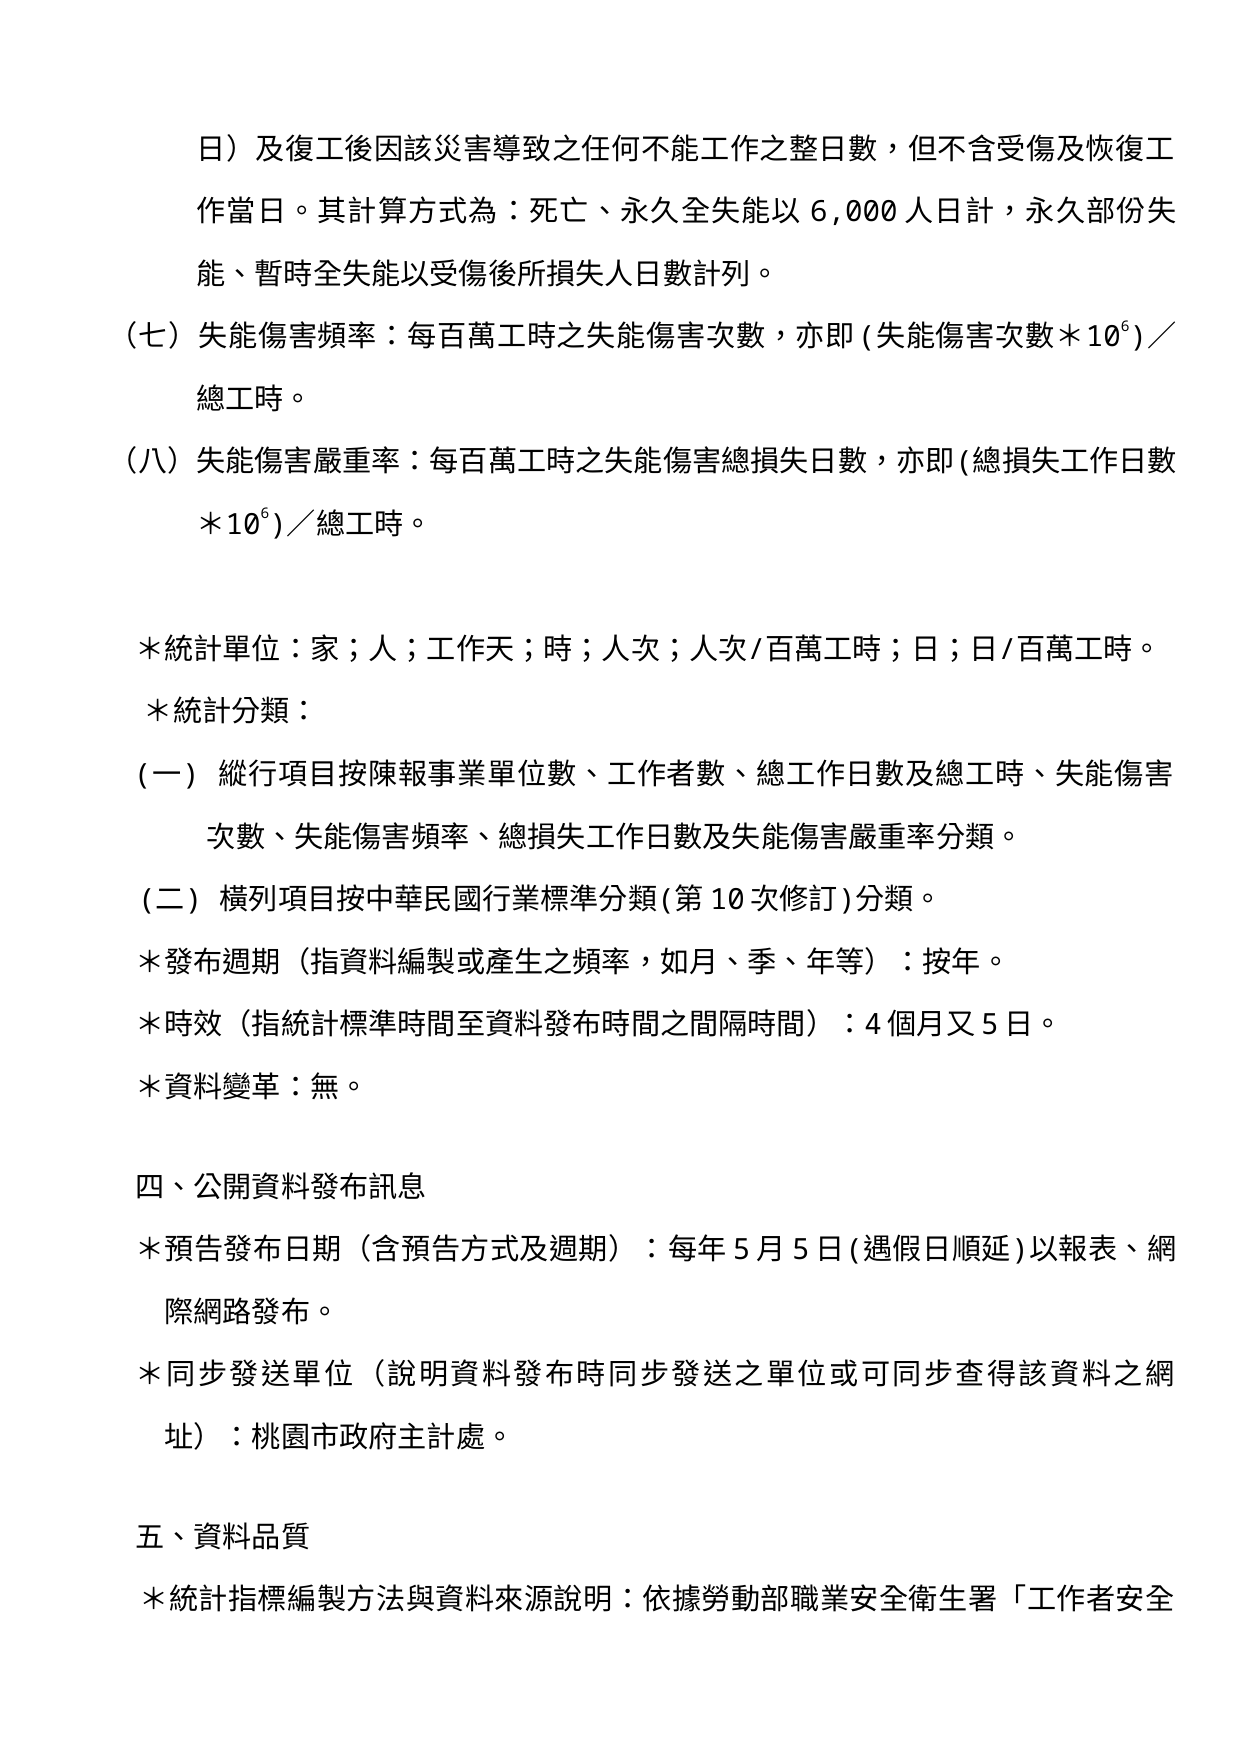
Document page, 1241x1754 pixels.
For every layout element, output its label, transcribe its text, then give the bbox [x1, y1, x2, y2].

table_header 統計資料背景說明 資料種類：職業安全衛生及檢查統計 資料項目：桃園市職業災害統計之事業單位概況 一、發布及編製機關單位 ＊發布機關、單位：桃園市政府勞動局會計室 ＊編製單位：桃園市政府勞動檢查處職業安全衛生科 ＊聯絡電話：03-3323606轉899 ＊傳真：03-3320340 ＊電子信箱：10019853@mail.tycg.gov.tw 二、發布形式 口頭： （ ）記者會或說明會 書面： （ ）新聞稿 （ ）報表 （ ）書刊，刊名： ＊電子媒體： （ ）線上書刊及資料庫， 網址： （ ）磁片 （ ）光碟片 （ˇ）其他 Open Document File (odf)、Portable Document Format (pdf) 或Excel檔案 三、資料範圍、週期及時效 ＊統計地區範圍及對象：凡桃園市依職業安全衛生法規定，由中央主管機關指定，應填載職業災害情形報請勞動檢查機構備查之事業單位為統計對象。 ＊統計標準時間：靜態資料以期底之事實為準，動態資料以每年1月1日至12月31日之事實為準。 ＊統計項目定義： （一）陳報事業單位數：指當年各月底報請勞動檢查機構備查之事業單位家數之年平均值。 （二）工作者數：指當年各月底事業單位僱用之勞工及受工作場所負責人指揮或監督從事勞動之人之年平均值。 （三）總工作日數：指受僱勞工及受工作場所負責人指揮或監督從事勞動之人實際工作日數之總和。 （四）總工時：指受僱勞工及受工作場所負責人指揮或監督從事勞動之人實際工作時數之總和。 （五）失能傷害：指因職業災害致死亡或失能者，其種類包括死亡、永久全失能、永久部分失能及暫時全失能者。 1.死亡：因職業災害致死者。 2.永久全失能：指除死亡之外的任何足使罹災者造成永久全失能，或在一次事故中損失下列各項之一，或失去其機能者：（1）雙目；（2）一隻眼睛及一隻手，或手臂或腿或足；（3）不同肢中之任何下列兩種：手、臂、足或腿。 3.永久部分失能：指除死亡及永久全失能以外之任何足以造成肢體之任何一部分完全失去，或失去其機能者。不論該受傷者之肢體或損傷身體機能之事前有無任何失能。 4.暫時全失能：指罹災者未死亡亦未永久失能，但不能繼續其正常工作，暫時離開工作場所，損失時間在一日以上（包括例假、休假、特別休假或事業單位停工日，但不含受傷及恢復工作當日）暫時不能恢復工作者。 （六）總損失工作日數：指每位受傷害者暫時（或永久）不能恢復工作日數之總和，包括中間所經過之日數（包括例假、休假、特別休假或事業單位停工日）及復工後因該災害導致之任何不能工作之整日數，但不含受傷及恢復工作當日。其計算方式為：死亡、永久全失能以6,000人日計，永久部份失能、暫時全失能以受傷後所損失人日數計列。 （七）失能傷害頻率：每百萬工時之失能傷害次數，亦即(失能傷害次數＊106)／總工時。 （八）失能傷害嚴重率：每百萬工時之失能傷害總損失日數，亦即(總損失工作日數＊106)／總工時。 ＊統計單位：家；人；工作天；時；人次；人次/百萬工時；日；日/百萬工時。 ＊統計分類： (一) 縱行項目按陳報事業單位數、工作者數、總工作日數及總工時、失能傷害次數、失能傷害頻率、總損失工作日數及失能傷害嚴重率分類。 (二) 橫列項目按中華民國行業標準分類(第10次修訂)分類。 ＊發布週期（指資料編製或產生之頻率，如月、季、年等）：按年。 ＊時效（指統計標準時間至資料發布時間之間隔時間）：4個月又5日。 ＊資料變革：無。 四、公開資料發布訊息 ＊預告發布日期（含預告方式及週期）：每年5月5日(遇假日順延)以報表、網際網路發布。 ＊同步發送單位（說明資料發布時同步發送之單位或可同步查得該資料之網址）：桃園市政府主計處。 五、資料品質 ＊統計指標編製方法與資料來源說明：依據勞動部職業安全衛生署「工作者安全衛生履歷智能雲」資料彙編。 ＊統計資料交叉查核及確保資料合理性之機制（說明各項資料之相互關係及不同資料來源之相關統計差異性）：依上述之統計項目定義，採電腦作業且具查核機制，以確定資料之合理性。 六、須注意及預定改變之事項（說明預定修正之資料、定義、統計方法等及其修正原因）：無。 七、其他事項：無。 [98, 105, 1188, 1618]
